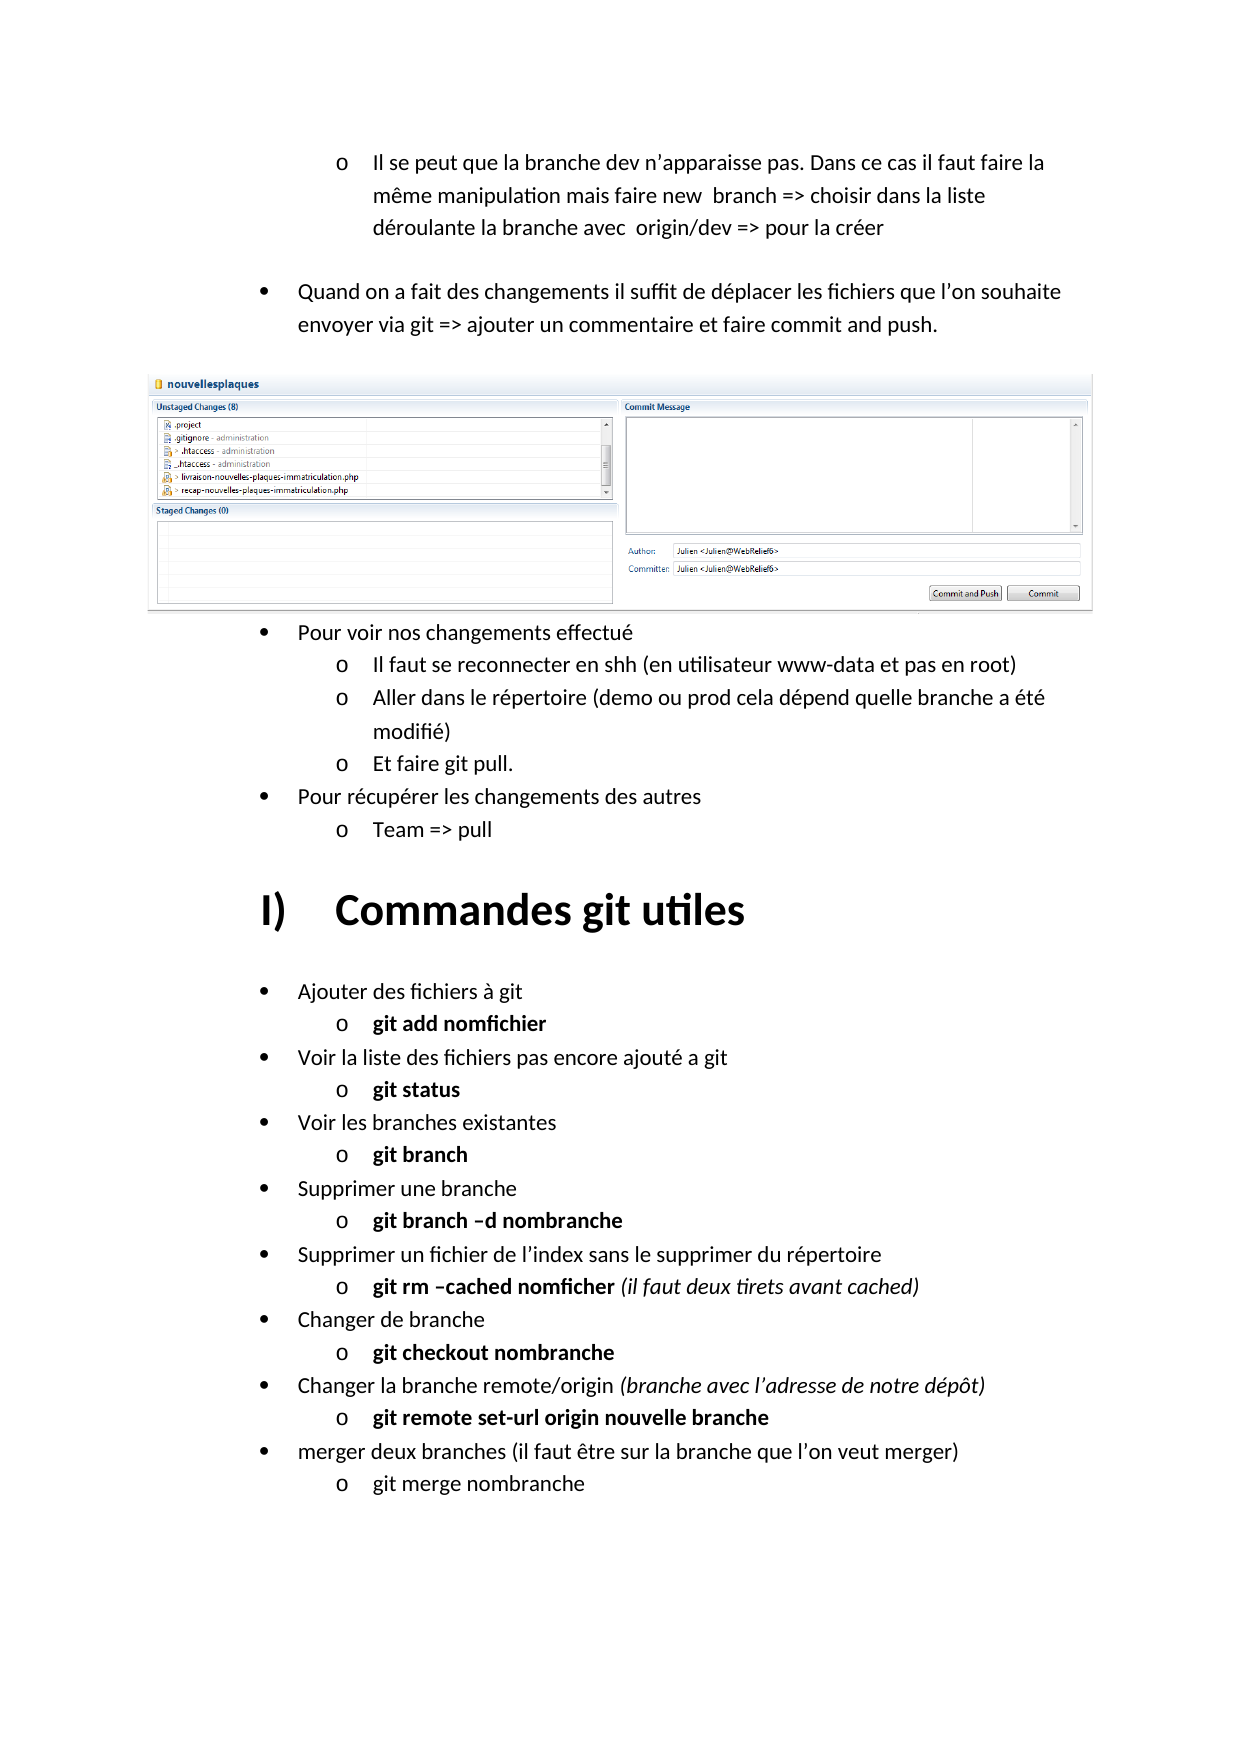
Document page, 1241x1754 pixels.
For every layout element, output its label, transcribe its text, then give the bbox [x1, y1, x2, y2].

list Pour récupérer les changements des autres [260, 782, 1093, 811]
list git remote set-url origin nouvelle branche [335, 1403, 1093, 1433]
list git rm –cached nomficher (il faut deux tirets avant cached) [335, 1272, 1093, 1301]
list Changer de branche [260, 1306, 1093, 1333]
list Team => pull [335, 815, 1093, 844]
list git branch [335, 1141, 1093, 1170]
list Pour voir nos changements effectué [260, 618, 1093, 646]
list Il se peut que la branche dev n’apparaisse pas. Dans ce cas il faut faire la même manipulation mais faire new branch => choisir dans la liste déroulante la branche avec origin/dev => pour la créer [335, 148, 1093, 241]
list Il faut se reconnecter en shh (en utilisateur www-data et pas en root) [335, 650, 1093, 679]
list Supprimer une branche [260, 1174, 1093, 1202]
list Et faire git pull. [335, 749, 1093, 778]
list Ajouter des fichiers à git [260, 977, 1093, 1005]
list Changer la branche remote/origin (branche avec l’adresse de notre dépôt) [260, 1371, 1093, 1399]
list git branch –d nombranche [335, 1206, 1093, 1235]
list Commandes git utiles [260, 880, 1093, 936]
list git merge nombranche [335, 1469, 1093, 1498]
list git checkout nombranche [335, 1338, 1093, 1367]
list Aller dans le répertoire (demo ou prod cela dépend quelle branche a été modifié) [335, 683, 1093, 745]
list merger deux branches (il faut être sur la branche que l’on veut merger) [260, 1437, 1093, 1465]
picture [147, 374, 1093, 614]
list git add nomfichier [335, 1009, 1093, 1038]
list Voir la liste des fichiers pas encore ajouté a git [260, 1043, 1093, 1071]
list git status [335, 1075, 1093, 1104]
list Quand on a fait des changements il suffit de déplacer les fichiers que l’on souhaite envoyer via git => ajouter un commentaire et faire commit and push. [260, 277, 1093, 338]
list Supprimer un fichier de l’index sans le supprimer du répertoire [260, 1240, 1093, 1268]
list Voir les branches existantes [260, 1108, 1093, 1136]
